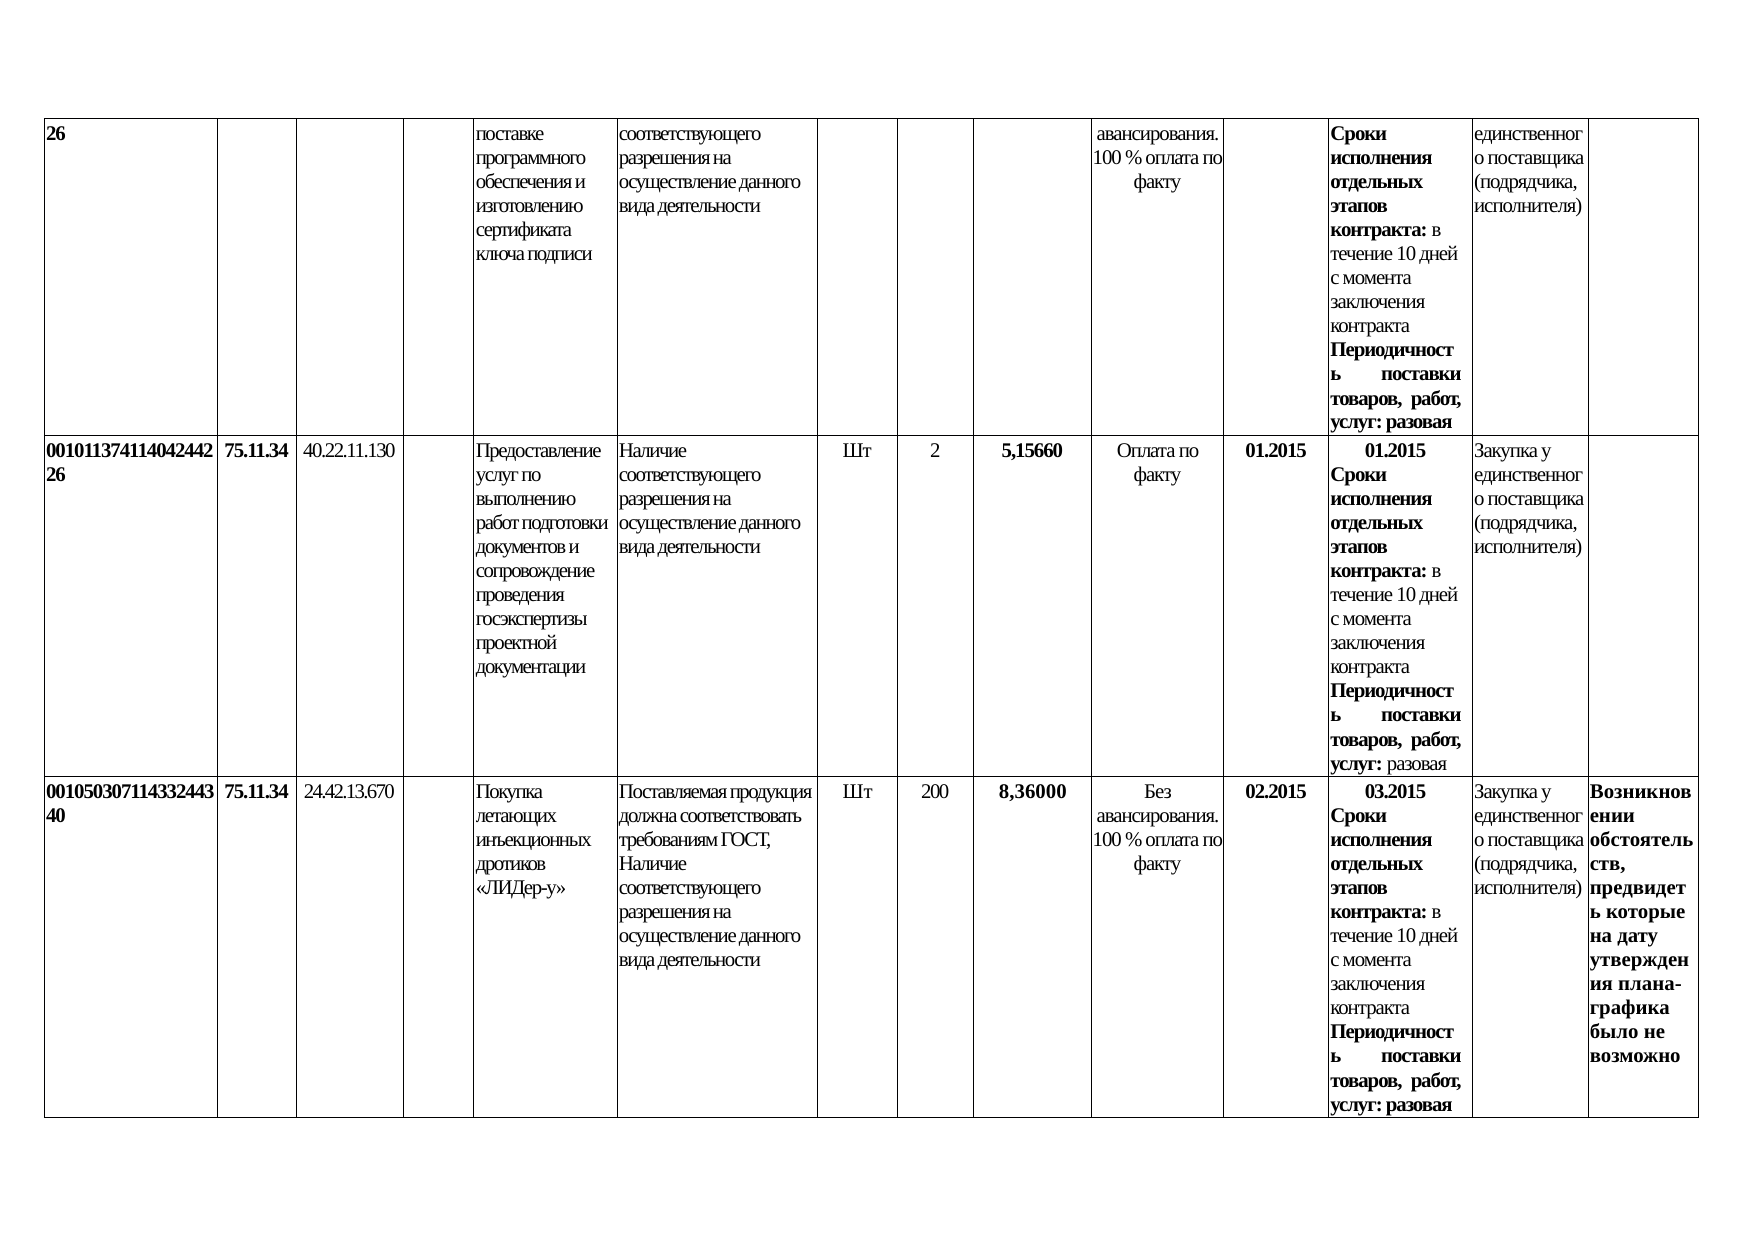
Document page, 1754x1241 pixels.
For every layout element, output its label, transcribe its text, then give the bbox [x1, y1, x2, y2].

table_cell 00105030711433244340 [45, 777, 217, 1117]
table_cell [297, 119, 403, 435]
table_cell поставке программного обеспечения и изготовлению сертификата ключа подписи [474, 119, 617, 435]
table_cell Без авансирования. 100 % оплата по факту [1092, 777, 1223, 1117]
table_cell 00101137411404244226 [45, 436, 217, 776]
table_cell [818, 119, 897, 435]
table_cell [404, 436, 473, 776]
table_cell 01.2015 [1224, 436, 1328, 776]
table_cell [974, 119, 1091, 435]
table_cell Оплата по факту [1092, 436, 1223, 776]
table_cell 40.22.11.130 [297, 436, 403, 776]
table_cell [898, 119, 973, 435]
table_cell Шт [818, 436, 897, 776]
table_cell 8,36000 [974, 777, 1091, 1117]
table_cell 02.2015 [1224, 777, 1328, 1117]
table_cell Поставляемая продукция должна соответствовать требованиям ГОСТ, Наличие соответствующего разрешения на осуществление данного вида деятельности [618, 777, 817, 1117]
table_cell 75.11.34 [218, 777, 296, 1117]
table_cell [404, 777, 473, 1117]
table_cell [1224, 119, 1328, 435]
table_cell Возникновении обстоятельств, предвидеть которые на дату утверждения плана-графика было не возможно [1589, 777, 1698, 1117]
table_cell 03.2015 Сроки исполнения отдельных этапов контракта: в течение 10 дней с момента заключения контракта Периодичность поставки товаров, работ, услуг: разовая [1329, 777, 1472, 1117]
table_cell Закупка у единственного поставщика (подрядчика, исполнителя) [1473, 436, 1588, 776]
table_cell Закупка у единственного поставщика (подрядчика, исполнителя) [1473, 777, 1588, 1117]
table_cell единственного поставщика (подрядчика, исполнителя) [1473, 119, 1588, 435]
table_cell [1589, 436, 1698, 776]
table_cell Шт [818, 777, 897, 1117]
table_cell [404, 119, 473, 435]
table_cell 01.2015 Сроки исполнения отдельных этапов контракта: в течение 10 дней с момента заключения контракта Периодичность поставки товаров, работ, услуг: разовая [1329, 436, 1472, 776]
table_cell 24.42.13.670 [297, 777, 403, 1117]
table_cell Сроки исполнения отдельных этапов контракта: в течение 10 дней с момента заключения контракта Периодичность поставки товаров, работ, услуг: разовая [1329, 119, 1472, 435]
table_cell [1589, 119, 1698, 435]
table_cell 200 [898, 777, 973, 1117]
table_cell Наличие соответствующего разрешения на осуществление данного вида деятельности [618, 436, 817, 776]
table_cell Предоставление услуг по выполнению работ подготовки документов и сопровождение проведения госэкспертизы проектной документации [474, 436, 617, 776]
table_cell [218, 119, 296, 435]
table_cell 5,15660 [974, 436, 1091, 776]
table_cell авансирования. 100 % оплата по факту [1092, 119, 1223, 435]
table_cell Покупка летающих инъекционных дротиков «ЛИДер-у» [474, 777, 617, 1117]
table_cell 75.11.34 [218, 436, 296, 776]
table_cell соответствующего разрешения на осуществление данного вида деятельности [618, 119, 817, 435]
table_cell 26 [45, 119, 217, 435]
table_cell 2 [898, 436, 973, 776]
